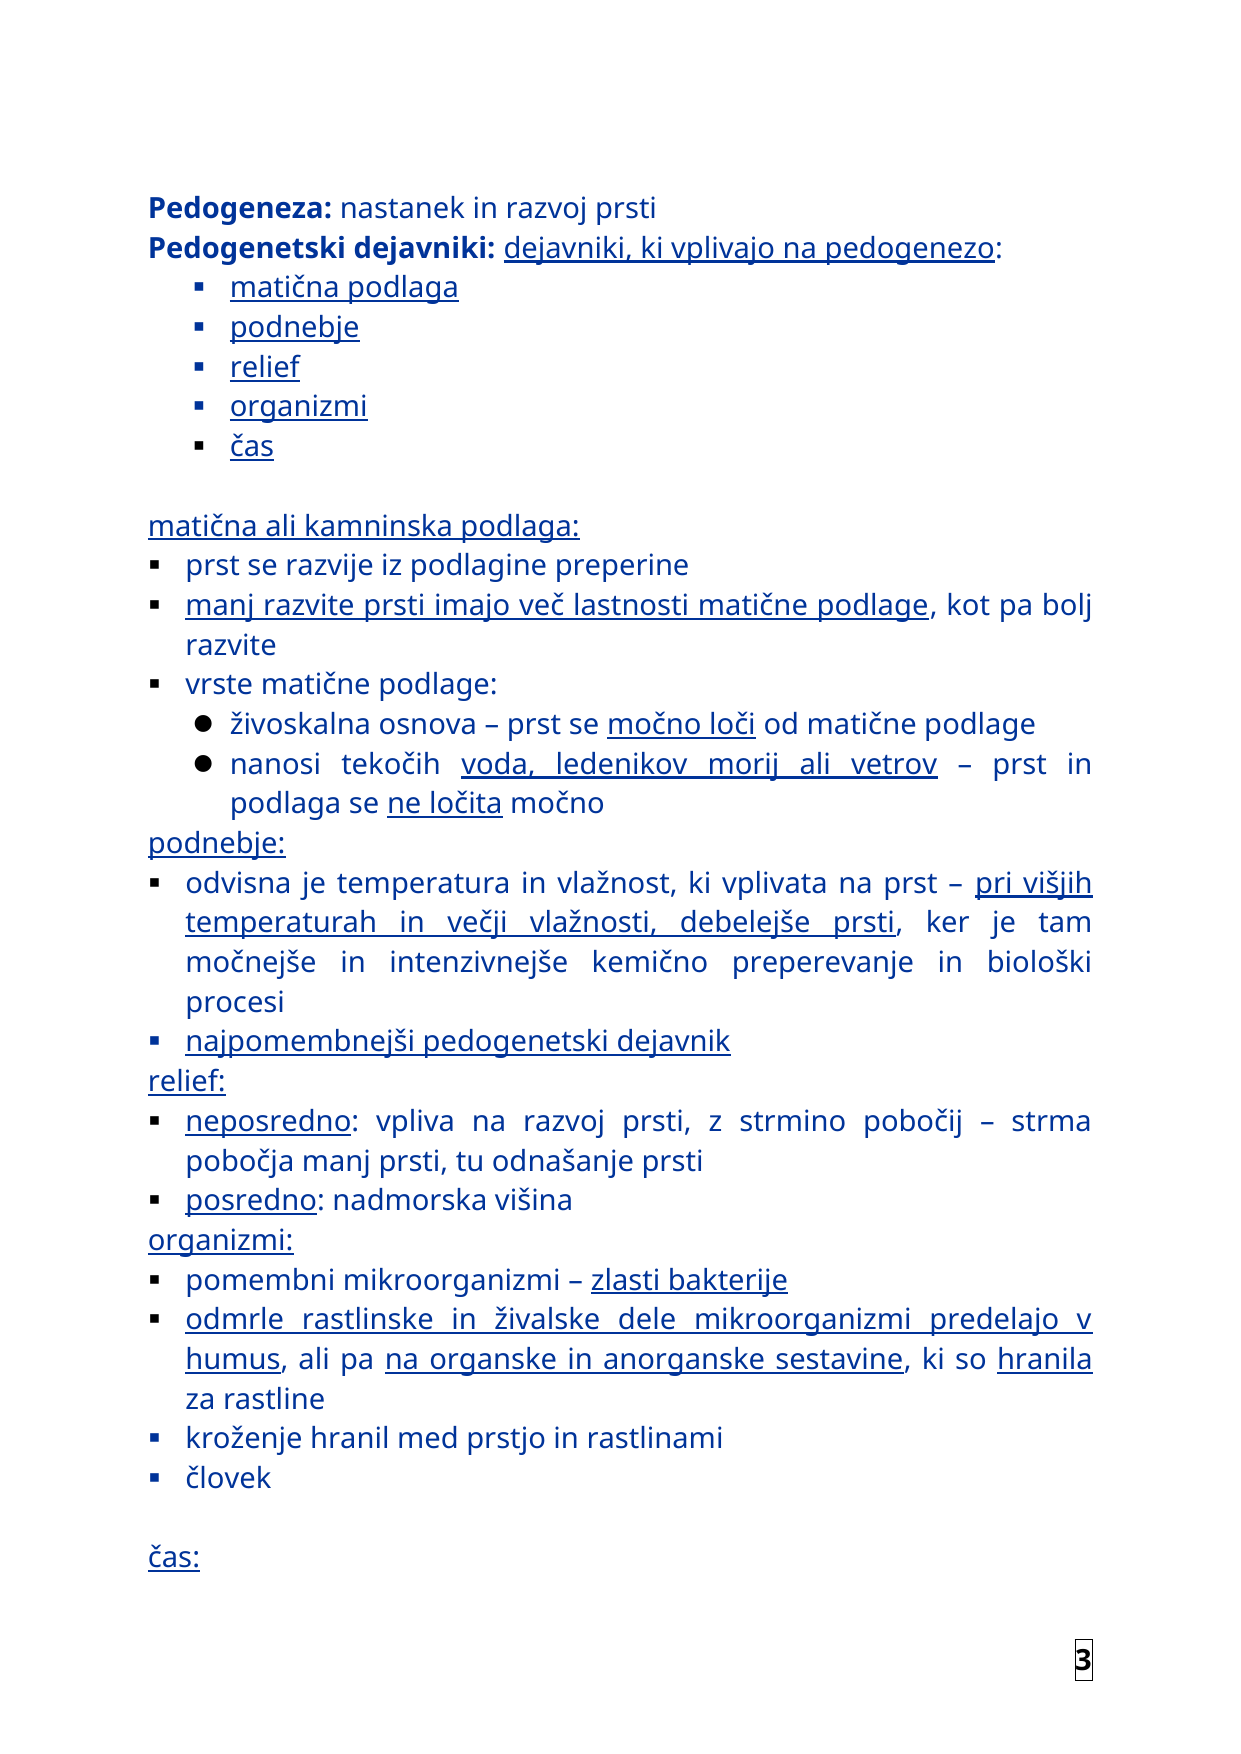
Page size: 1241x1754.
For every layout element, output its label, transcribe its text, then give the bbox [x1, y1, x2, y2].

list odmrle rastlinske in živalske dele mikroorganizmi predelajo v humus, ali pa na organske in anorganske sestavine, ki so hranila za rastline [148, 1298, 1093, 1418]
list organizmi [192, 386, 1093, 425]
list najpomembnejši pedogenetski dejavnik [148, 1021, 1093, 1060]
list kroženje hranil med prstjo in rastlinami [148, 1418, 1093, 1457]
list neposredno: vpliva na razvoj prsti, z strmino pobočij – strma pobočja manj prsti, tu odnašanje prsti [148, 1100, 1093, 1179]
list čas [192, 425, 1093, 465]
list odvisna je temperatura in vlažnost, ki vplivata na prst – pri višjih temperaturah in večji vlažnosti, debelejše prsti, ker je tam močnejše in intenzivnejše kemično preperevanje in biološki procesi [148, 862, 1093, 1021]
text podnebje: [148, 822, 1093, 862]
list posredno: nadmorska višina [148, 1179, 1093, 1219]
list nanosi tekočih voda, ledenikov morij ali vetrov – prst in podlaga se ne ločita močno [192, 743, 1093, 822]
list matična podlaga [192, 267, 1093, 306]
text relief: [148, 1060, 1093, 1100]
list manj razvite prsti imajo več lastnosti matične podlage, kot pa bolj razvite [148, 584, 1093, 663]
text organizmi: [148, 1219, 1093, 1259]
list vrste matične podlage: [148, 663, 1093, 703]
list pomembni mikroorganizmi – zlasti bakterije [148, 1259, 1093, 1298]
text Pedogenetski dejavniki: dejavniki, ki vplivajo na pedogenezo: [148, 227, 1093, 267]
list relief [192, 346, 1093, 386]
list podnebje [192, 306, 1093, 346]
text matična ali kamninska podlaga: [148, 505, 1093, 544]
list človek [148, 1457, 1093, 1497]
list prst se razvije iz podlagine preperine [148, 544, 1093, 584]
text Pedogeneza: nastanek in razvoj prsti [148, 187, 1093, 227]
list živoskalna osnova – prst se močno loči od matične podlage [192, 703, 1093, 743]
text čas: [148, 1537, 1093, 1576]
